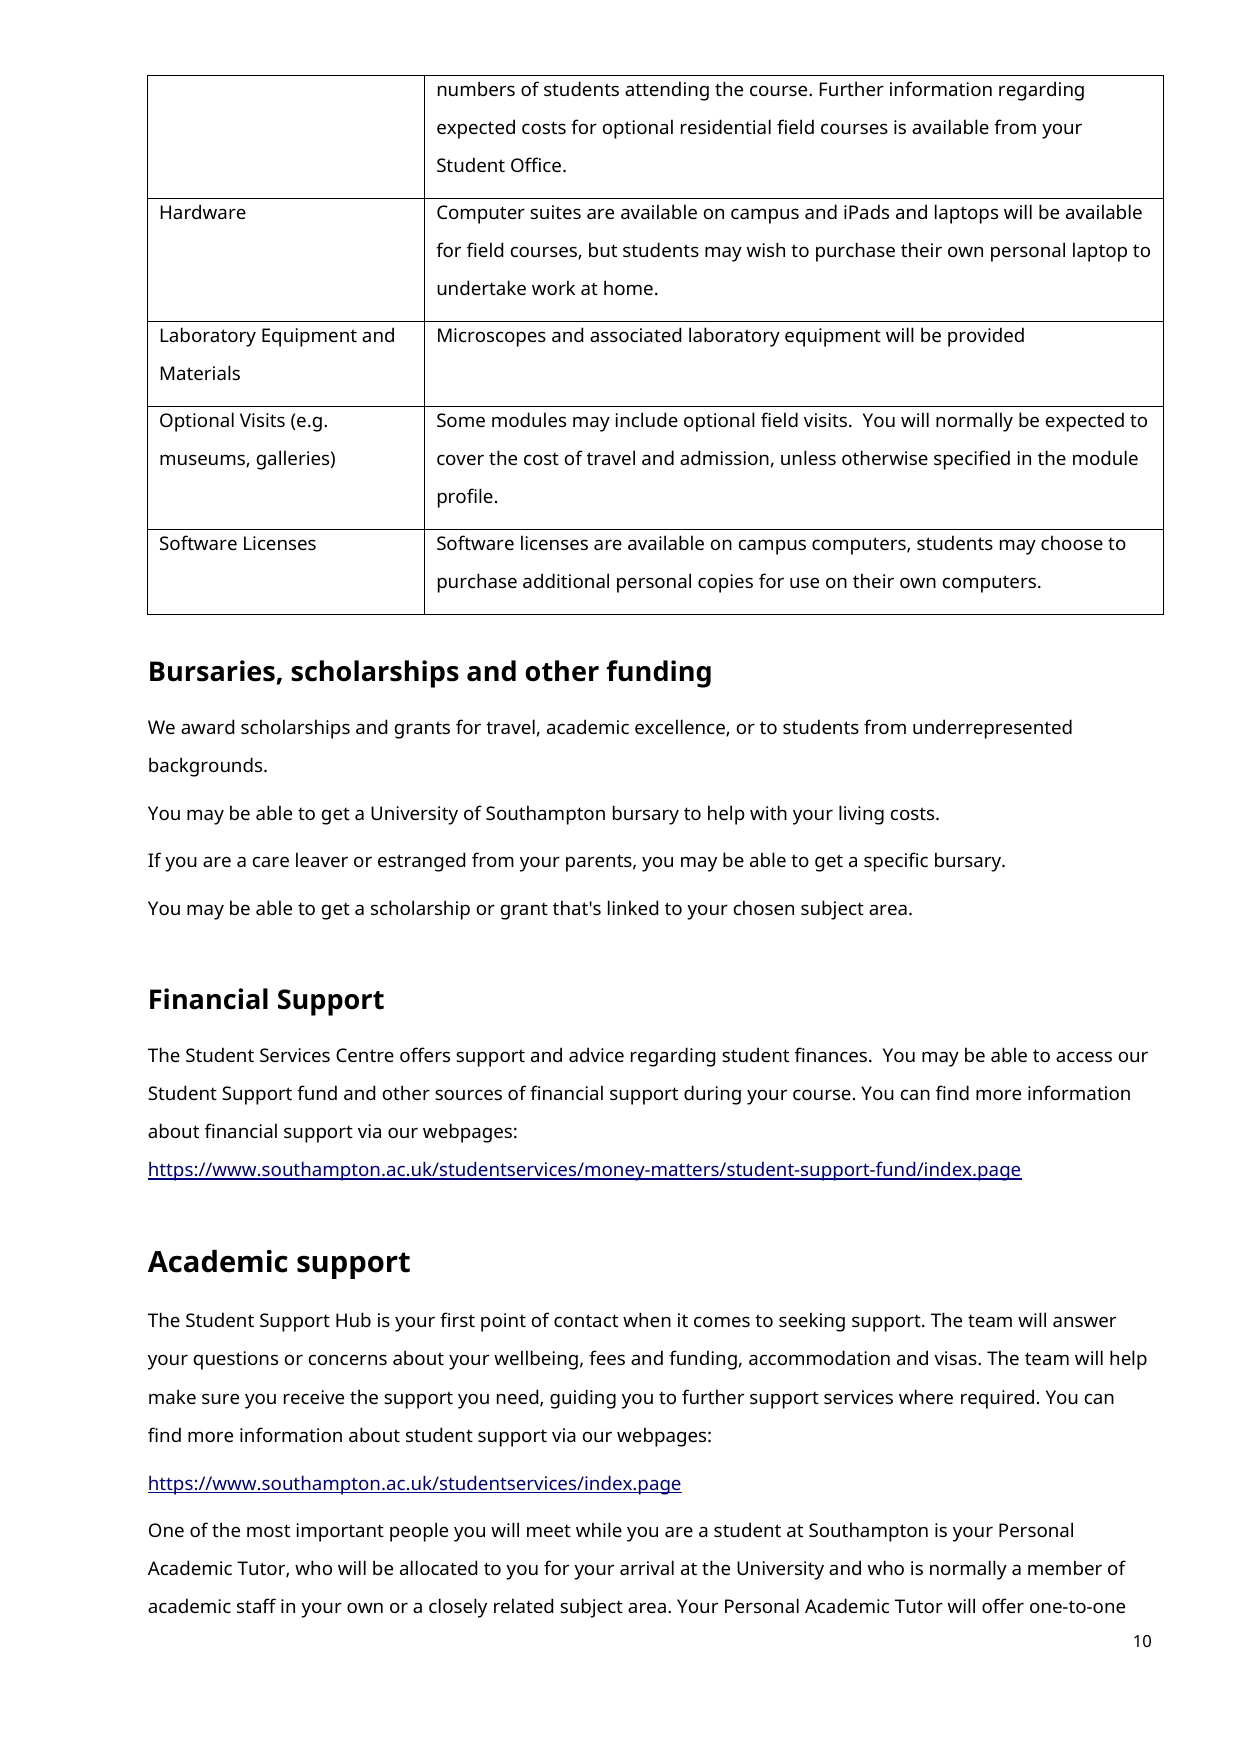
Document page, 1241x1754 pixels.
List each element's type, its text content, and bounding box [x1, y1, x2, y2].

subtitle Financial Support [148, 980, 1152, 1017]
text The Student Support Hub is your first point of contact when it comes to seeking support. The team will answer your questions or concerns about your wellbeing, fees and funding, accommodation and visas. The team will help make sure you receive the support you need, guiding you to further support services where required. You can find more information about student support via our webpages: [148, 1307, 1152, 1448]
table_cell [148, 76, 424, 198]
subtitle Bursaries, scholarships and other funding [148, 653, 1152, 689]
text If you are a care leaver or estranged from your parents, you may be able to get a specific bursary. [148, 848, 1152, 873]
table_cell Laboratory Equipment and Materials [148, 322, 424, 406]
table_cell Optional Visits (e.g. museums, galleries) [148, 407, 424, 529]
table_cell numbers of students attending the course. Further information regarding expected costs for optional residential field courses is available from your Student Office. [425, 76, 1163, 198]
table_cell Software licenses are available on campus computers, students may choose to purchase additional personal copies for use on their own computers. [425, 530, 1163, 614]
table_cell Microscopes and associated laboratory equipment will be provided [425, 322, 1163, 406]
table_cell Computer suites are available on campus and iPads and laptops will be available for field courses, but students may wish to purchase their own personal laptop to undertake work at home. [425, 199, 1163, 321]
table_cell Hardware [148, 199, 424, 321]
text https://www.southampton.ac.uk/studentservices/index.page [148, 1470, 1152, 1495]
text The Student Services Centre offers support and advice regarding student finances. You may be able to access our Student Support fund and other sources of financial support during your course. You can find more information about financial support via our webpages: https://www.southampton.ac.uk/studentservices/money-matters/student-support-fund/index.page [148, 1042, 1152, 1182]
table_cell Some modules may include optional field visits. You will normally be expected to cover the cost of travel and admission, unless otherwise specified in the module profile. [425, 407, 1163, 529]
text You may be able to get a scholarship or grant that's linked to your chosen subject area. [148, 895, 1152, 921]
text You may be able to get a University of Southampton bursary to help with your living costs. [148, 800, 1152, 826]
text We award scholarships and grants for travel, academic excellence, or to students from underrepresented backgrounds. [148, 714, 1152, 778]
table_cell Software Licenses [148, 530, 424, 614]
text One of the most important people you will meet while you are a student at Southampton is your Personal Academic Tutor, who will be allocated to you for your arrival at the University and who is normally a member of academic staff in your own or a closely related subject area. Your Personal Academic Tutor will offer one-to-one [148, 1517, 1152, 1619]
subtitle Academic support [148, 1242, 1152, 1281]
